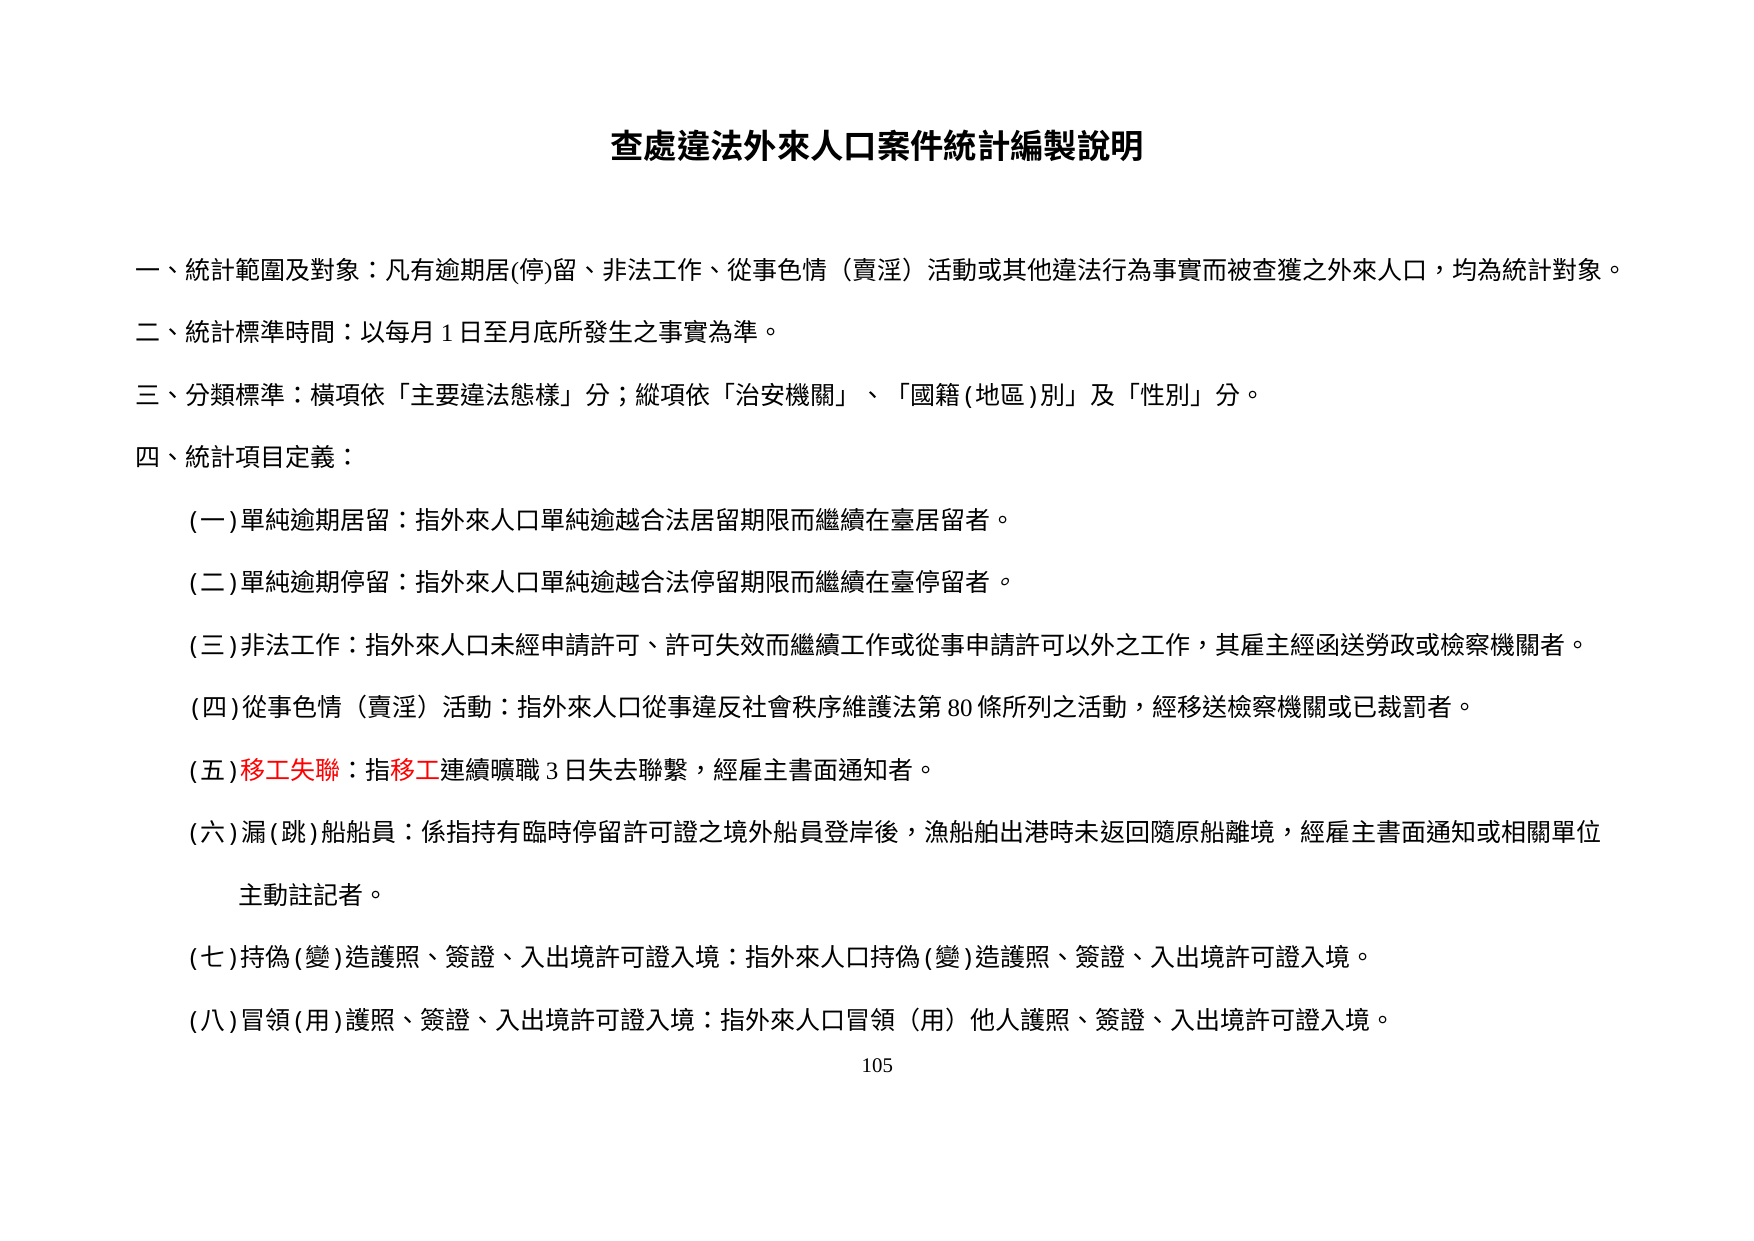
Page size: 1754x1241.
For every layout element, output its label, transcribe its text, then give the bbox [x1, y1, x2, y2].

text 二、統計標準時間：以每月1日至月底所發生之事實為準。 [136, 289, 1604, 352]
text (八)冒領(用)護照、簽證、入出境許可證入境：指外來人口冒領（用）他人護照、簽證、入出境許可證入境。 [186, 977, 1604, 1039]
text (七)持偽(變)造護照、簽證、入出境許可證入境：指外來人口持偽(變)造護照、簽證、入出境許可證入境。 [186, 914, 1604, 977]
text 一、統計範圍及對象：凡有逾期居(停)留、非法工作、從事色情（賣淫）活動或其他違法行為事實而被查獲之外來人口，均為統計對象。 [136, 227, 1604, 289]
text (四)從事色情（賣淫）活動：指外來人口從事違反社會秩序維護法第80條所列之活動，經移送檢察機關或已裁罰者。 [150, 664, 1604, 727]
text 三、分類標準：橫項依「主要違法態樣」分；縱項依「治安機關」、「國籍(地區)別」及「性別」分。 [136, 352, 1604, 414]
text (二)單純逾期停留：指外來人口單純逾越合法停留期限而繼續在臺停留者。 [186, 539, 1604, 602]
text (六)漏(跳)船船員：係指持有臨時停留許可證之境外船員登岸後，漁船舶出港時未返回隨原船離境，經雇主書面通知或相關單位主動註記者。 [186, 789, 1604, 914]
text (五)移工失聯：指移工連續曠職3日失去聯繫，經雇主書面通知者。 [186, 727, 1604, 789]
text (三)非法工作：指外來人口未經申請許可、許可失效而繼續工作或從事申請許可以外之工作，其雇主經函送勞政或檢察機關者。 [186, 602, 1604, 664]
text 四、統計項目定義： [136, 414, 1604, 477]
text 查處違法外來人口案件統計編製說明 [150, 102, 1604, 164]
text (一)單純逾期居留：指外來人口單純逾越合法居留期限而繼續在臺居留者。 [186, 477, 1604, 539]
